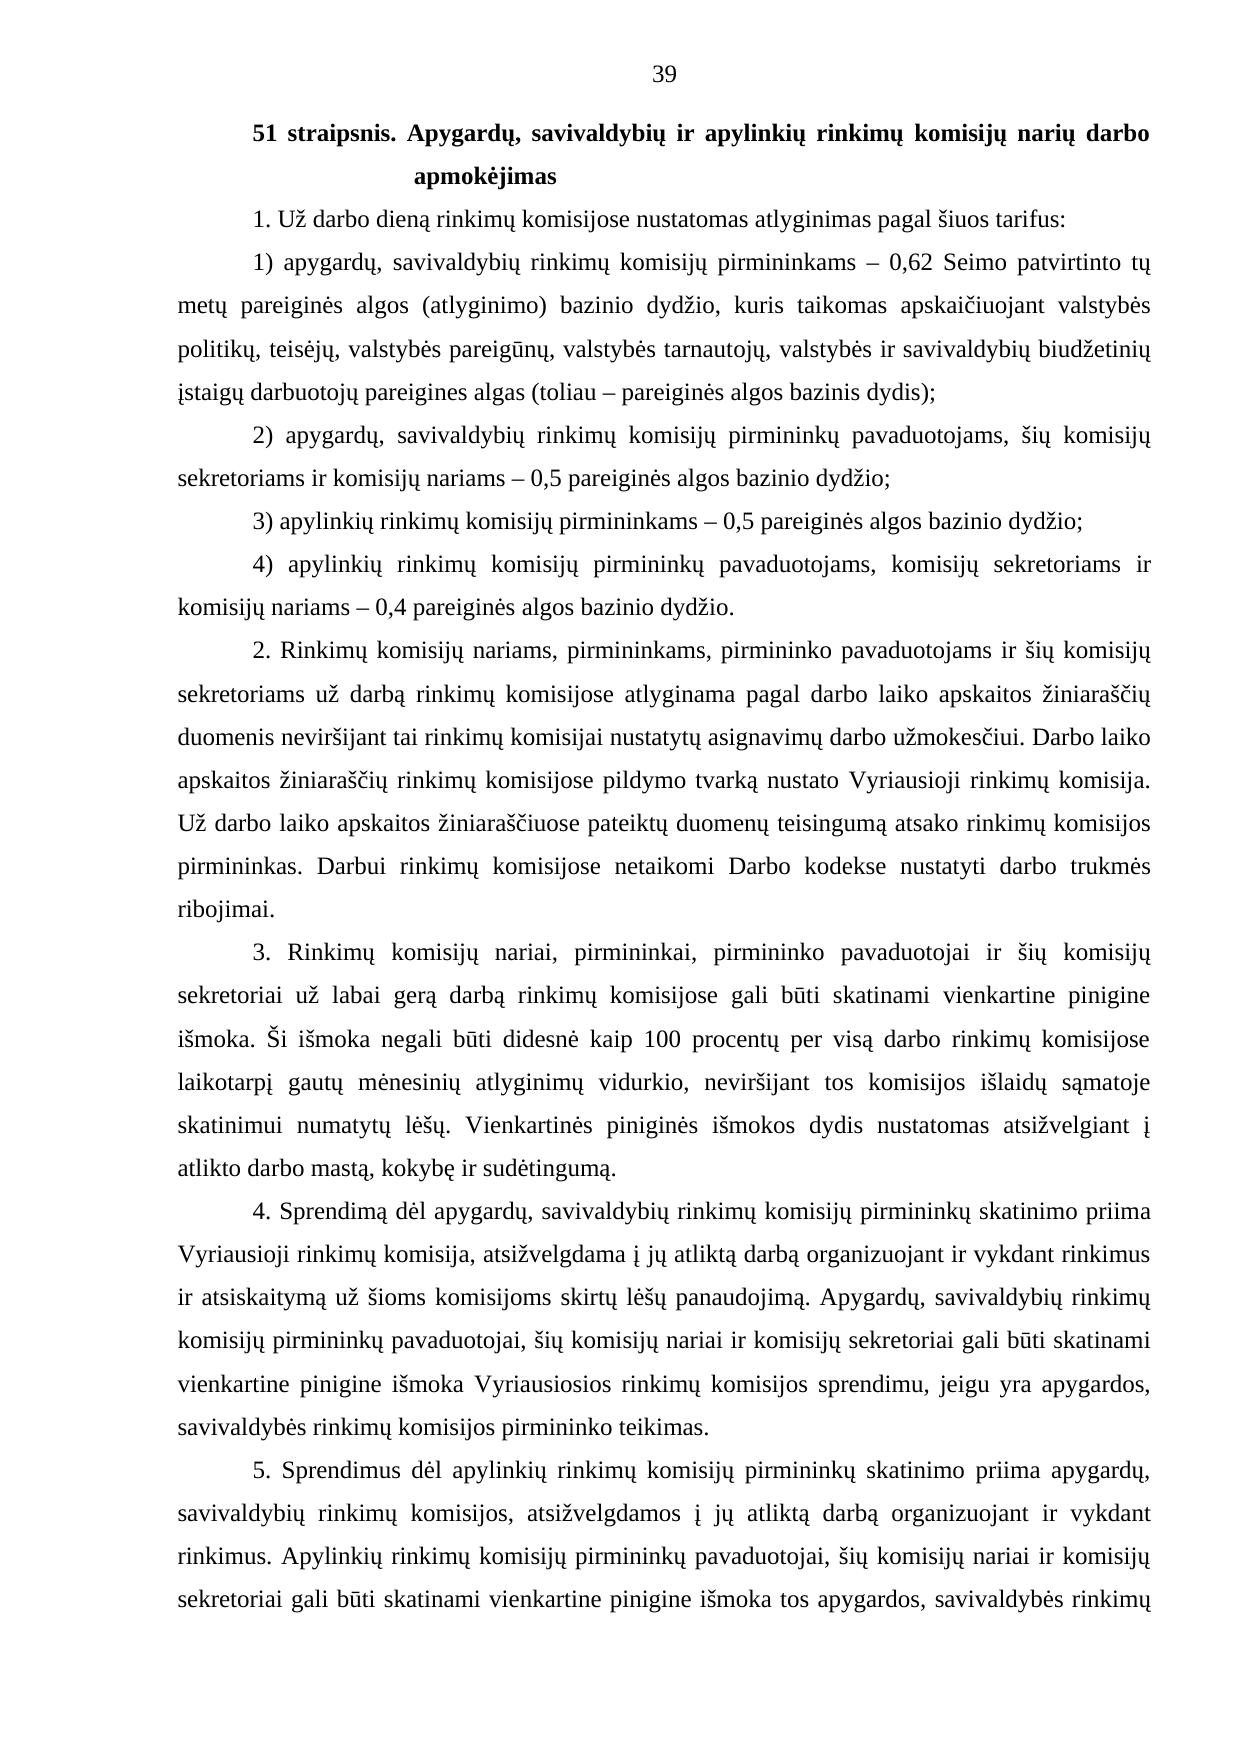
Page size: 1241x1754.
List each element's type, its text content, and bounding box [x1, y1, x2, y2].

text 2) apygardų, savivaldybių rinkimų komisijų pirmininkų pavaduotojams, šių komisijų sekretoriams ir komisijų nariams – 0,5 pareiginės algos bazinio dydžio; [177, 420, 1152, 492]
text 4. Sprendimą dėl apygardų, savivaldybių rinkimų komisijų pirmininkų skatinimo priima Vyriausioji rinkimų komisija, atsižvelgdama į jų atliktą darbą organizuojant ir vykdant rinkimus ir atsiskaitymą už šioms komisijoms skirtų lėšų panaudojimą. Apygardų, savivaldybių rinkimų komisijų pirmininkų pavaduotojai, šių komisijų nariai ir komisijų sekretoriai gali būti skatinami vienkartine pinigine išmoka Vyriausiosios rinkimų komisijos sprendimu, jeigu yra apygardos, savivaldybės rinkimų komisijos pirmininko teikimas. [177, 1196, 1152, 1441]
text 1. Už darbo dieną rinkimų komisijose nustatomas atlyginimas pagal šiuos tarifus: [177, 204, 1152, 233]
text 1) apygardų, savivaldybių rinkimų komisijų pirmininkams – 0,62 Seimo patvirtinto tų metų pareiginės algos (atlyginimo) bazinio dydžio, kuris taikomas apskaičiuojant valstybės politikų, teisėjų, valstybės pareigūnų, valstybės tarnautojų, valstybės ir savivaldybių biudžetinių įstaigų darbuotojų pareigines algas (toliau – pareiginės algos bazinis dydis); [177, 247, 1152, 406]
subtitle 51 straipsnis. Apygardų, savivaldybių ir apylinkių rinkimų komisijų narių darbo apmokėjimas [252, 118, 1152, 190]
text 3) apylinkių rinkimų komisijų pirmininkams – 0,5 pareiginės algos bazinio dydžio; [177, 506, 1152, 535]
text 2. Rinkimų komisijų nariams, pirmininkams, pirmininko pavaduotojams ir šių komisijų sekretoriams už darbą rinkimų komisijose atlyginama pagal darbo laiko apskaitos žiniaraščių duomenis neviršijant tai rinkimų komisijai nustatytų asignavimų darbo užmokesčiui. Darbo laiko apskaitos žiniaraščių rinkimų komisijose pildymo tvarką nustato Vyriausioji rinkimų komisija. Už darbo laiko apskaitos žiniaraščiuose pateiktų duomenų teisingumą atsako rinkimų komisijos pirmininkas. Darbui rinkimų komisijose netaikomi Darbo kodekse nustatyti darbo trukmės ribojimai. [177, 636, 1152, 923]
text 3. Rinkimų komisijų nariai, pirmininkai, pirmininko pavaduotojai ir šių komisijų sekretoriai už labai gerą darbą rinkimų komisijose gali būti skatinami vienkartine pinigine išmoka. Ši išmoka negali būti didesnė kaip 100 procentų per visą darbo rinkimų komisijose laikotarpį gautų mėnesinių atlyginimų vidurkio, neviršijant tos komisijos išlaidų sąmatoje skatinimui numatytų lėšų. Vienkartinės piniginės išmokos dydis nustatomas atsižvelgiant į atlikto darbo mastą, kokybę ir sudėtingumą. [177, 937, 1152, 1182]
text 4) apylinkių rinkimų komisijų pirmininkų pavaduotojams, komisijų sekretoriams ir komisijų nariams – 0,4 pareiginės algos bazinio dydžio. [177, 549, 1152, 621]
text 5. Sprendimus dėl apylinkių rinkimų komisijų pirmininkų skatinimo priima apygardų, savivaldybių rinkimų komisijos, atsižvelgdamos į jų atliktą darbą organizuojant ir vykdant rinkimus. Apylinkių rinkimų komisijų pirmininkų pavaduotojai, šių komisijų nariai ir komisijų sekretoriai gali būti skatinami vienkartine pinigine išmoka tos apygardos, savivaldybės rinkimų [177, 1455, 1152, 1613]
